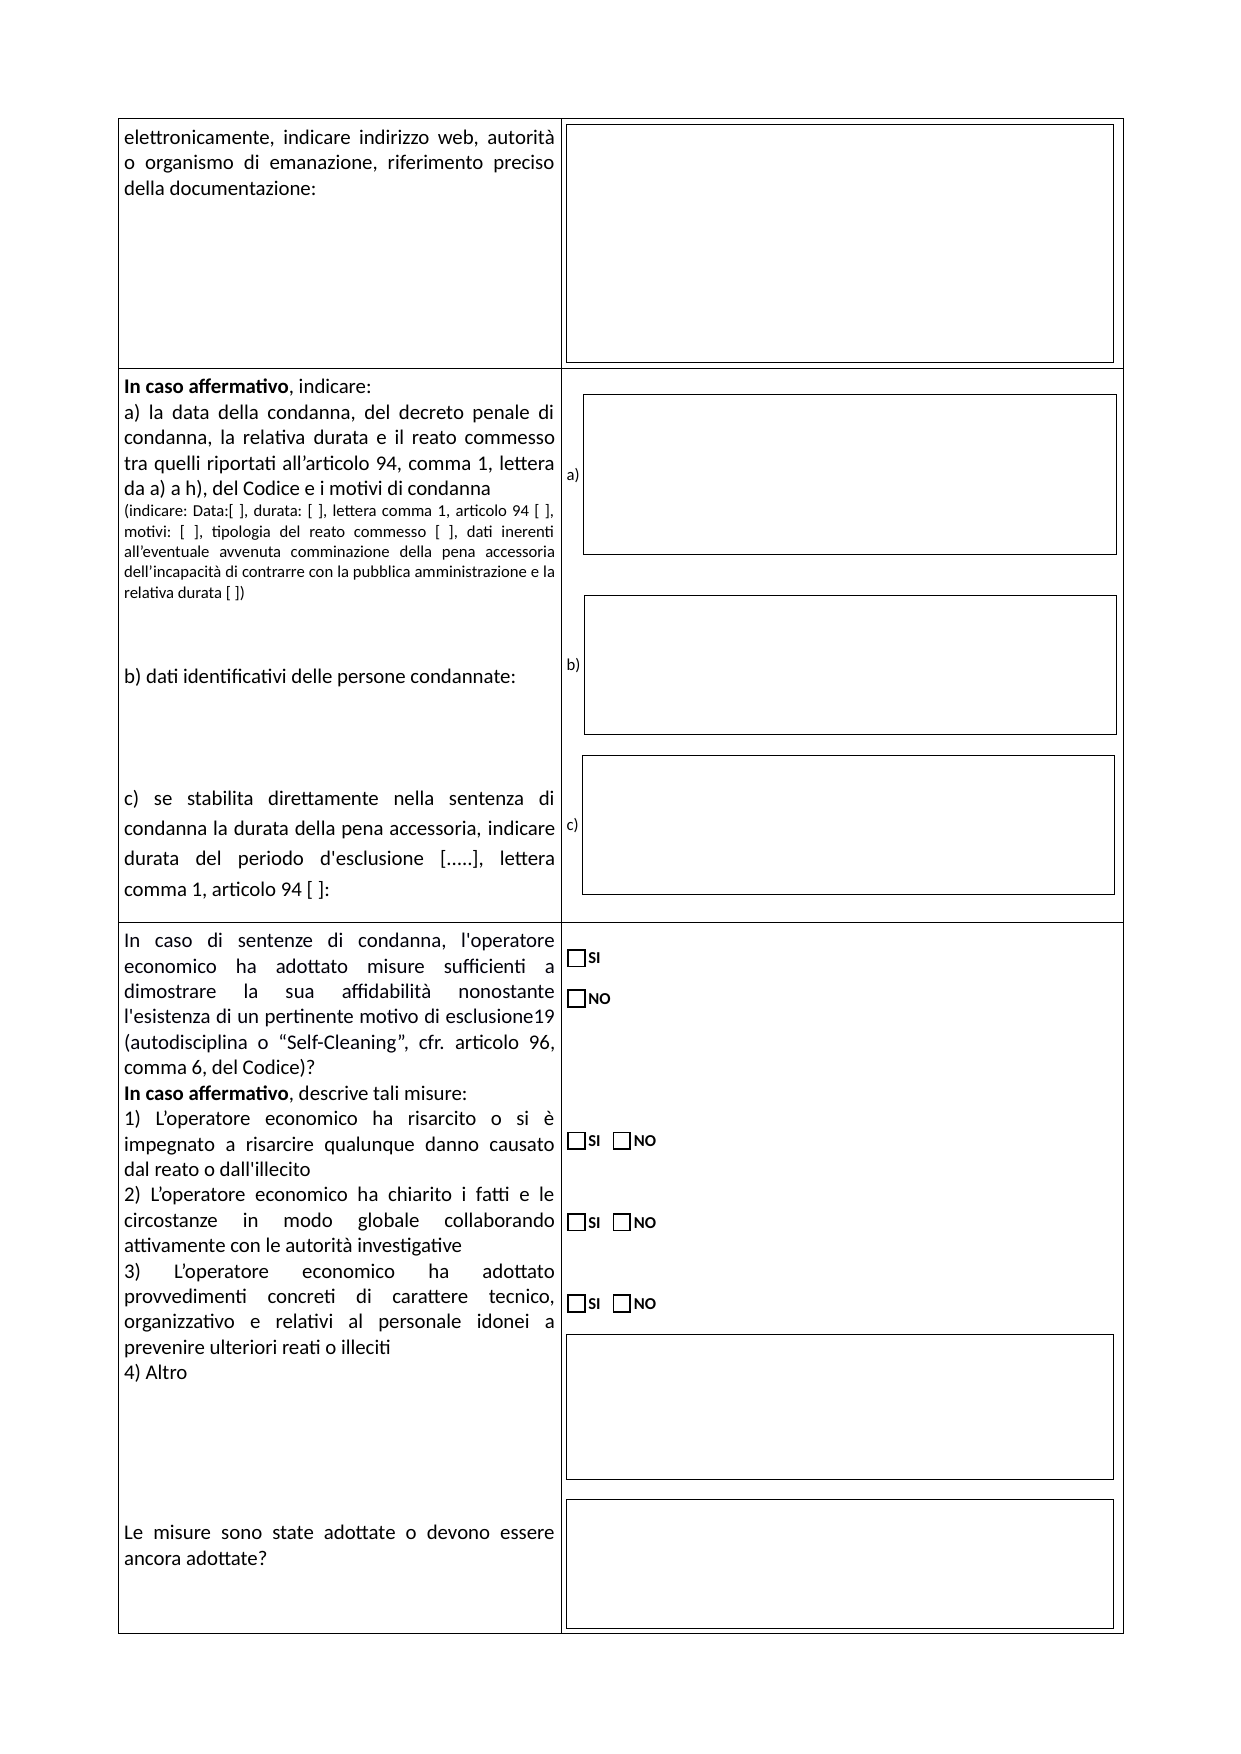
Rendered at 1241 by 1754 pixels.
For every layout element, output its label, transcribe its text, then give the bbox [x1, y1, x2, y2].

table_cell In caso affermativo, indicare: a) la data della condanna, del decreto penale di condanna, la relativa durata e il reato commesso tra quelli riportati all’articolo 94, comma 1, lettera da a) a h), del Codice e i motivi di condanna (indicare: Data:[ ], durata: [ ], lettera comma 1, articolo 94 [ ], motivi: [ ], tipologia del reato commesso [ ], dati inerenti all’eventuale avvenuta comminazione della pena accessoria dell’incapacità di contrarre con la pubblica amministrazione e la relativa durata [ ]) b) dati identificativi delle persone condannate: c) se stabilita direttamente nella sentenza di condanna la durata della pena accessoria, indicare durata del periodo d'esclusione [..…], lettera comma 1, articolo 94 [ ]: [119, 369, 561, 922]
table_cell SI NO SI NO SI NO SI NO [562, 923, 1123, 1633]
table_cell a) b) c) [562, 369, 1123, 922]
table_cell In caso di sentenze di condanna, l'operatore economico ha adottato misure sufficienti a dimostrare la sua affidabilità nonostante l'esistenza di un pertinente motivo di esclusione19 (autodisciplina o “Self-Cleaning”, cfr. articolo 96, comma 6, del Codice)? In caso affermativo, descrive tali misure: 1) L’operatore economico ha risarcito o si è impegnato a risarcire qualunque danno causato dal reato o dall'illecito 2) L’operatore economico ha chiarito i fatti e le circostanze in modo globale collaborando attivamente con le autorità investigative 3) L’operatore economico ha adottato provvedimenti concreti di carattere tecnico, organizzativo e relativi al personale idonei a prevenire ulteriori reati o illeciti 4) Altro Le misure sono state adottate o devono essere ancora adottate? [119, 923, 561, 1633]
table_cell elettronicamente, indicare indirizzo web, autorità o organismo di emanazione, riferimento preciso della documentazione: [119, 119, 561, 368]
table_cell [562, 119, 1123, 368]
